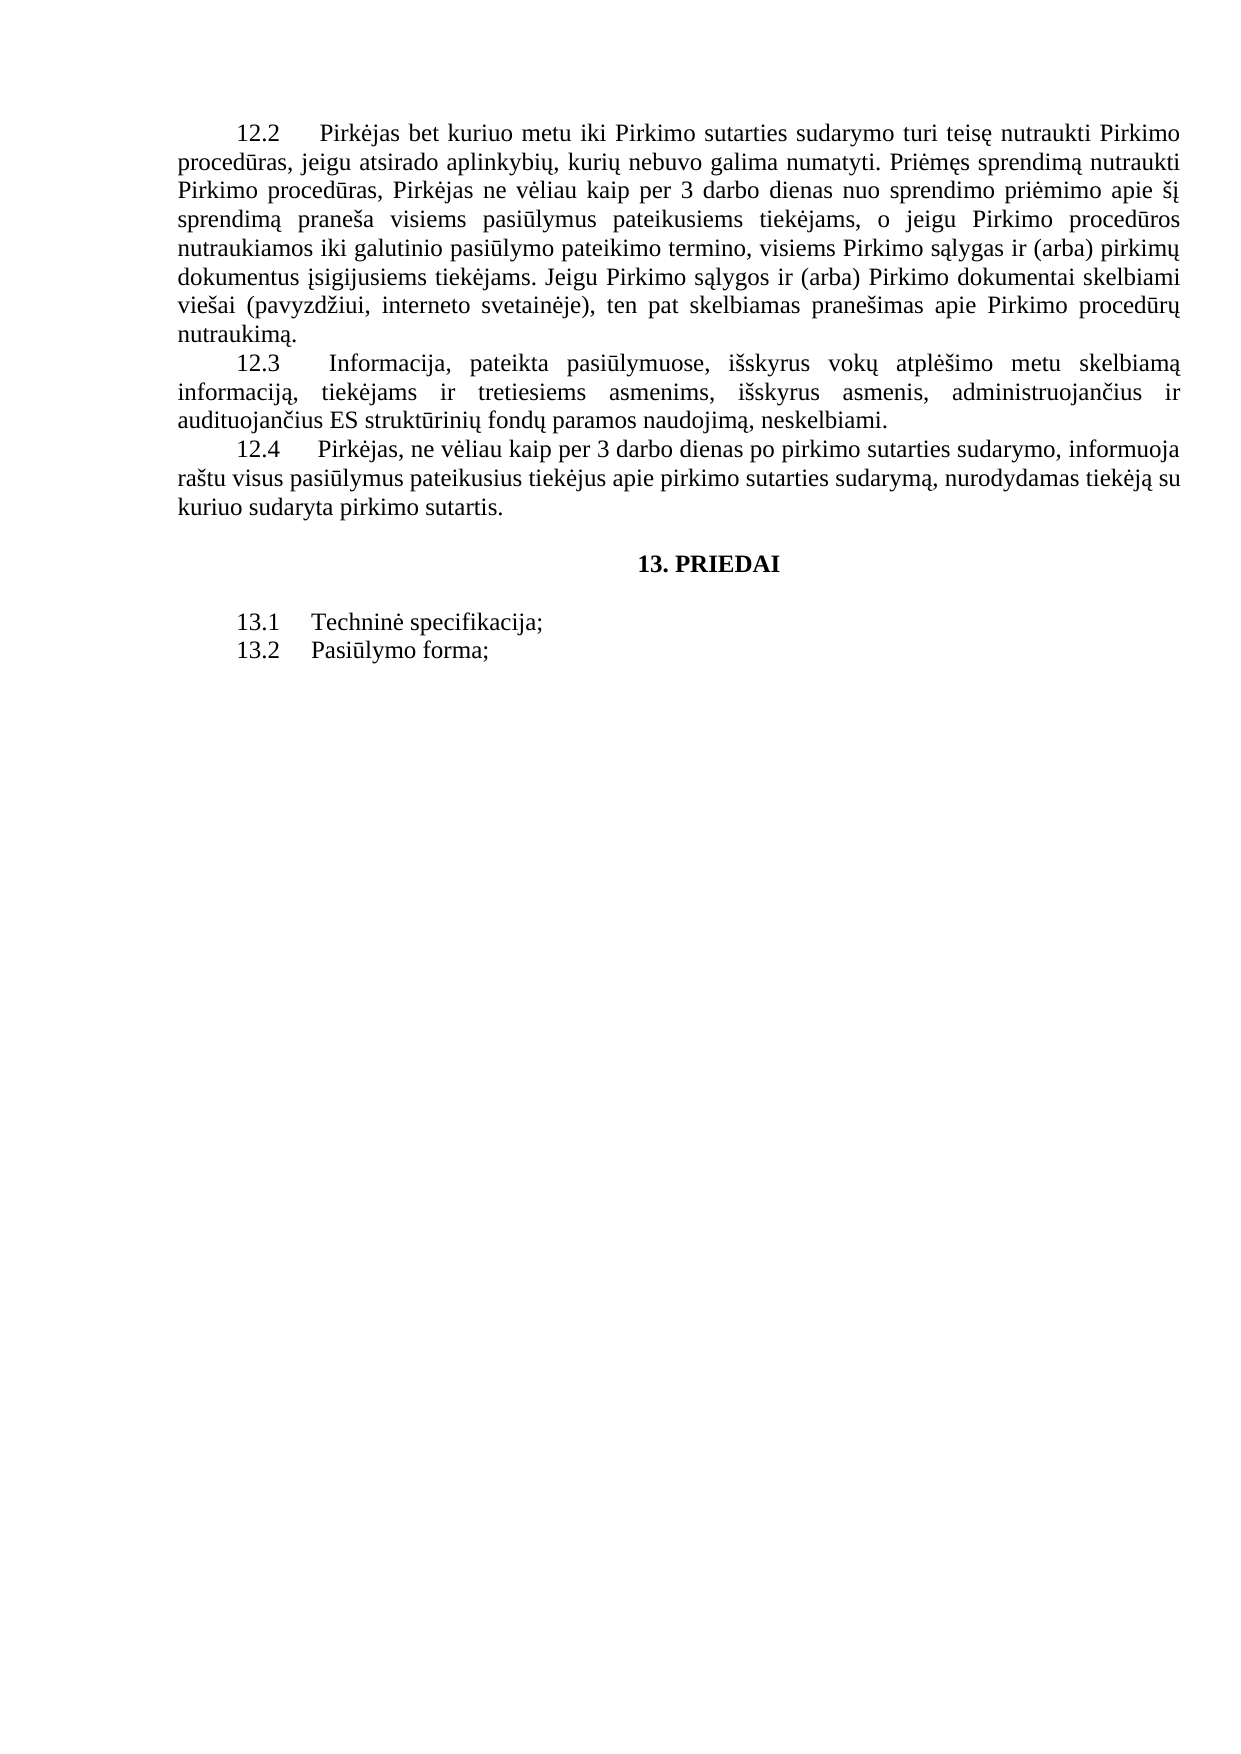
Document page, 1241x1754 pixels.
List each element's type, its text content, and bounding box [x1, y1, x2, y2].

list Pasiūlymo forma; [177, 636, 1181, 664]
list Pirkėjas bet kuriuo metu iki Pirkimo sutarties sudarymo turi teisę nutraukti Pirkimo procedūras, jeigu atsirado aplinkybių, kurių nebuvo galima numatyti. Priėmęs sprendimą nutraukti Pirkimo procedūras, Pirkėjas ne vėliau kaip per 3 darbo dienas nuo sprendimo priėmimo apie šį sprendimą praneša visiems pasiūlymus pateikusiems tiekėjams, o jeigu Pirkimo procedūros nutraukiamos iki galutinio pasiūlymo pateikimo termino, visiems Pirkimo sąlygas ir (arba) pirkimų dokumentus įsigijusiems tiekėjams. Jeigu Pirkimo sąlygos ir (arba) Pirkimo dokumentai skelbiami viešai (pavyzdžiui, interneto svetainėje), ten pat skelbiamas pranešimas apie Pirkimo procedūrų nutraukimą. [177, 118, 1181, 348]
list Informacija, pateikta pasiūlymuose, išskyrus vokų atplėšimo metu skelbiamą informaciją, tiekėjams ir tretiesiems asmenims, išskyrus asmenis, administruojančius ir audituojančius ES struktūrinių fondų paramos naudojimą, neskelbiami. [177, 348, 1181, 434]
list Pirkėjas, ne vėliau kaip per 3 darbo dienas po pirkimo sutarties sudarymo, informuoja raštu visus pasiūlymus pateikusius tiekėjus apie pirkimo sutarties sudarymą, nurodydamas tiekėją su kuriuo sudaryta pirkimo sutartis. [177, 434, 1181, 521]
list Techninė specifikacija; [177, 607, 1181, 636]
subtitle PRIEDAI [236, 549, 1181, 578]
